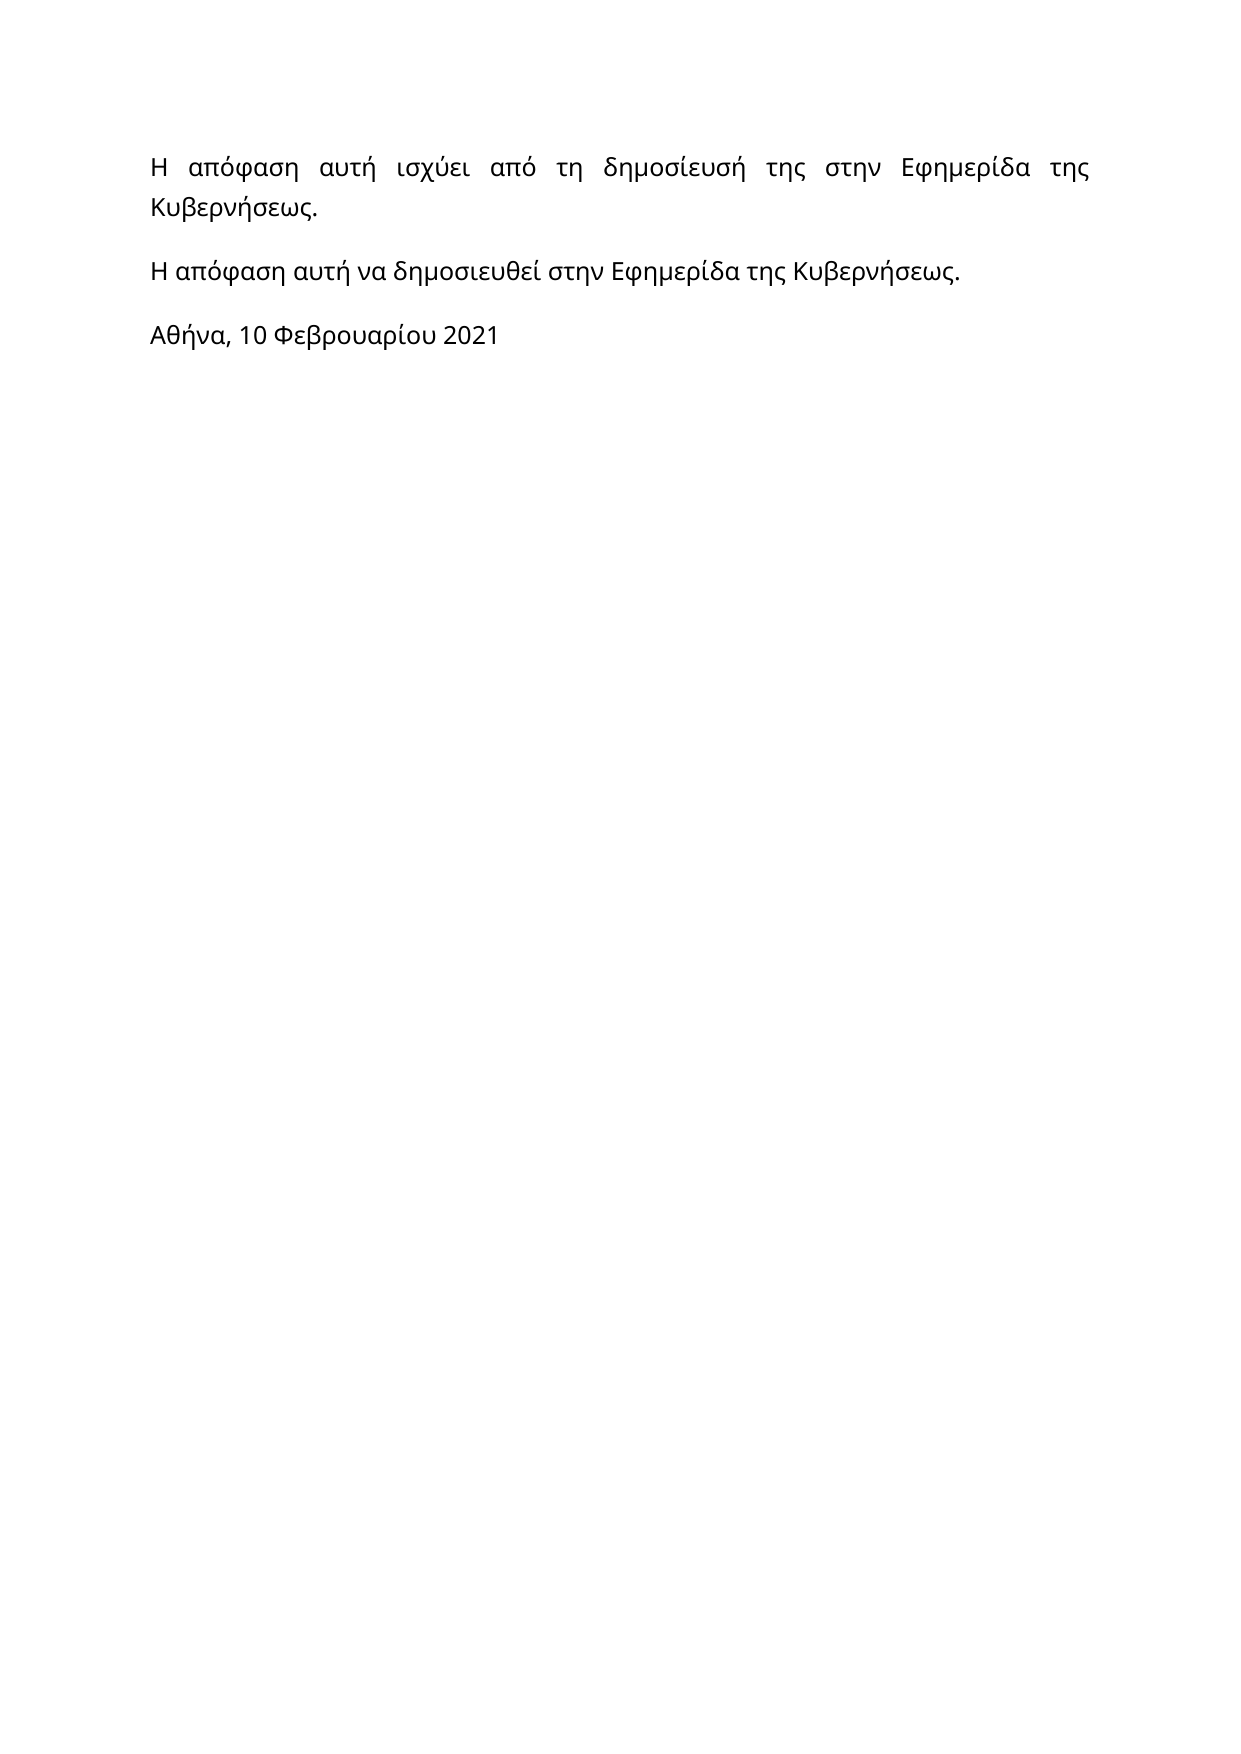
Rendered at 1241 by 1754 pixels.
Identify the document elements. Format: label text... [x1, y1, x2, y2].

text Η απόφαση αυτή ισχύει από τη δημοσίευσή της στην Εφημερίδα της Κυβερνήσεως. [150, 150, 1090, 223]
text Η απόφαση αυτή να δημοσιευθεί στην Εφημερίδα της Κυβερνήσεως. [150, 253, 1090, 287]
text Αθήνα, 10 Φεβρουαρίου 2021 [150, 317, 1090, 352]
